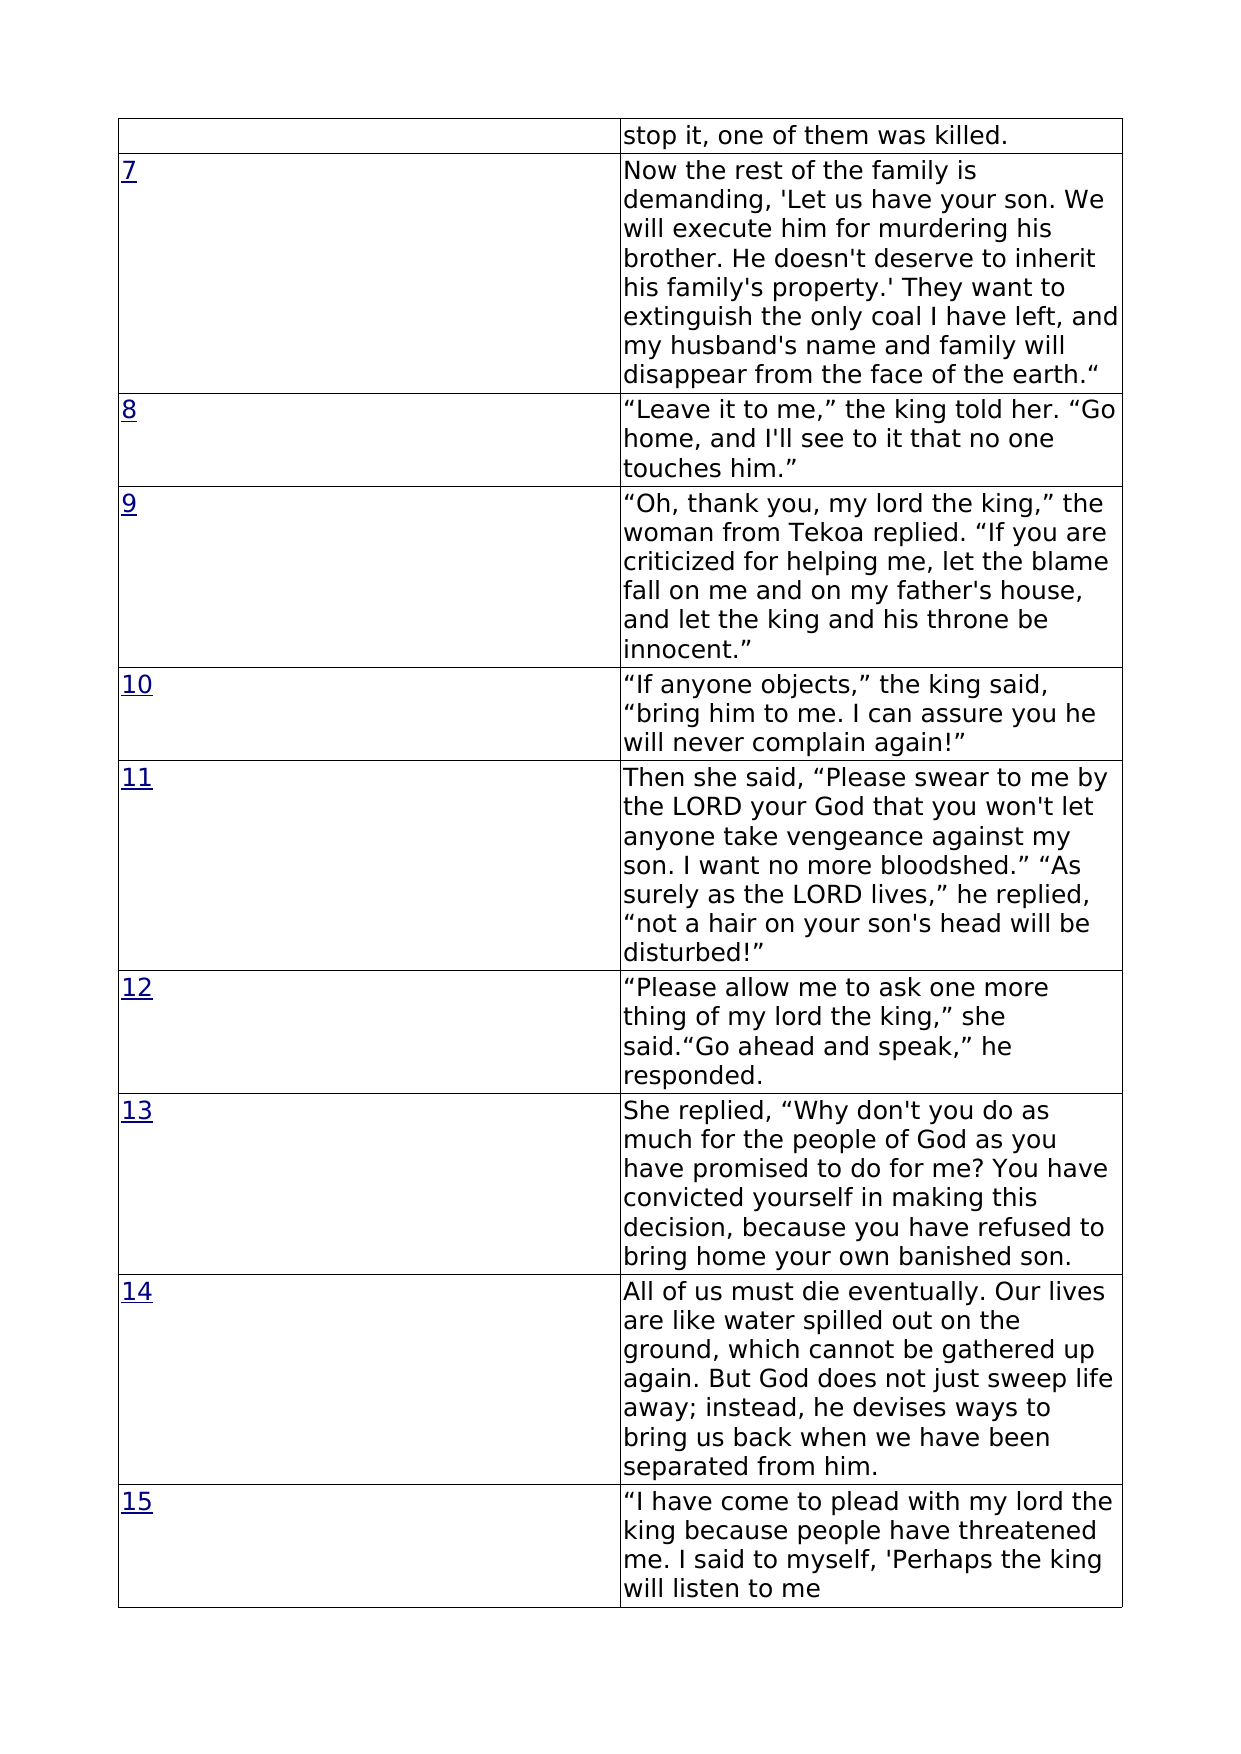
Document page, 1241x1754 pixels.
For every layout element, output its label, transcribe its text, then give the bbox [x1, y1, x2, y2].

table_cell She replied, “Why don't you do as much for the people of God as you have promised to do for me? You have convicted yourself in making this decision, because you have refused to bring home your own banished son. [621, 1094, 1122, 1274]
table_cell 9 [119, 487, 620, 667]
table_cell All of us must die eventually. Our lives are like water spilled out on the ground, which cannot be gathered up again. But God does not just sweep life away; instead, he devises ways to bring us back when we have been separated from him. [621, 1275, 1122, 1484]
table_cell 10 [119, 668, 620, 760]
table_cell 8 [119, 394, 620, 486]
table_cell 15 [119, 1485, 620, 1607]
table_cell [119, 119, 620, 153]
table_cell 14 [119, 1275, 620, 1484]
table_cell “I have come to plead with my lord the king because people have threatened me. I said to myself, 'Perhaps the king will listen to me [621, 1485, 1122, 1607]
table_cell Then she said, “Please swear to me by the LORD your God that you won't let anyone take vengeance against my son. I want no more bloodshed.” “As surely as the LORD lives,” he replied, “not a hair on your son's head will be disturbed!” [621, 761, 1122, 970]
table_cell “Please allow me to ask one more thing of my lord the king,” she said.“Go ahead and speak,” he responded. [621, 971, 1122, 1093]
table_cell 12 [119, 971, 620, 1093]
table_cell 13 [119, 1094, 620, 1274]
table_cell Now the rest of the family is demanding, 'Let us have your son. We will execute him for murdering his brother. He doesn't deserve to inherit his family's property.' They want to extinguish the only coal I have left, and my husband's name and family will disappear from the face of the earth.“ [621, 154, 1122, 392]
table_cell 7 [119, 154, 620, 392]
table_cell “Oh, thank you, my lord the king,” the woman from Tekoa replied. “If you are criticized for helping me, let the blame fall on me and on my father's house, and let the king and his throne be innocent.” [621, 487, 1122, 667]
table_cell “If anyone objects,” the king said, “bring him to me. I can assure you he will never complain again!” [621, 668, 1122, 760]
table_cell “Leave it to me,” the king told her. “Go home, and I'll see to it that no one touches him.” [621, 394, 1122, 486]
table_cell stop it, one of them was killed. [621, 119, 1122, 153]
table_cell 11 [119, 761, 620, 970]
